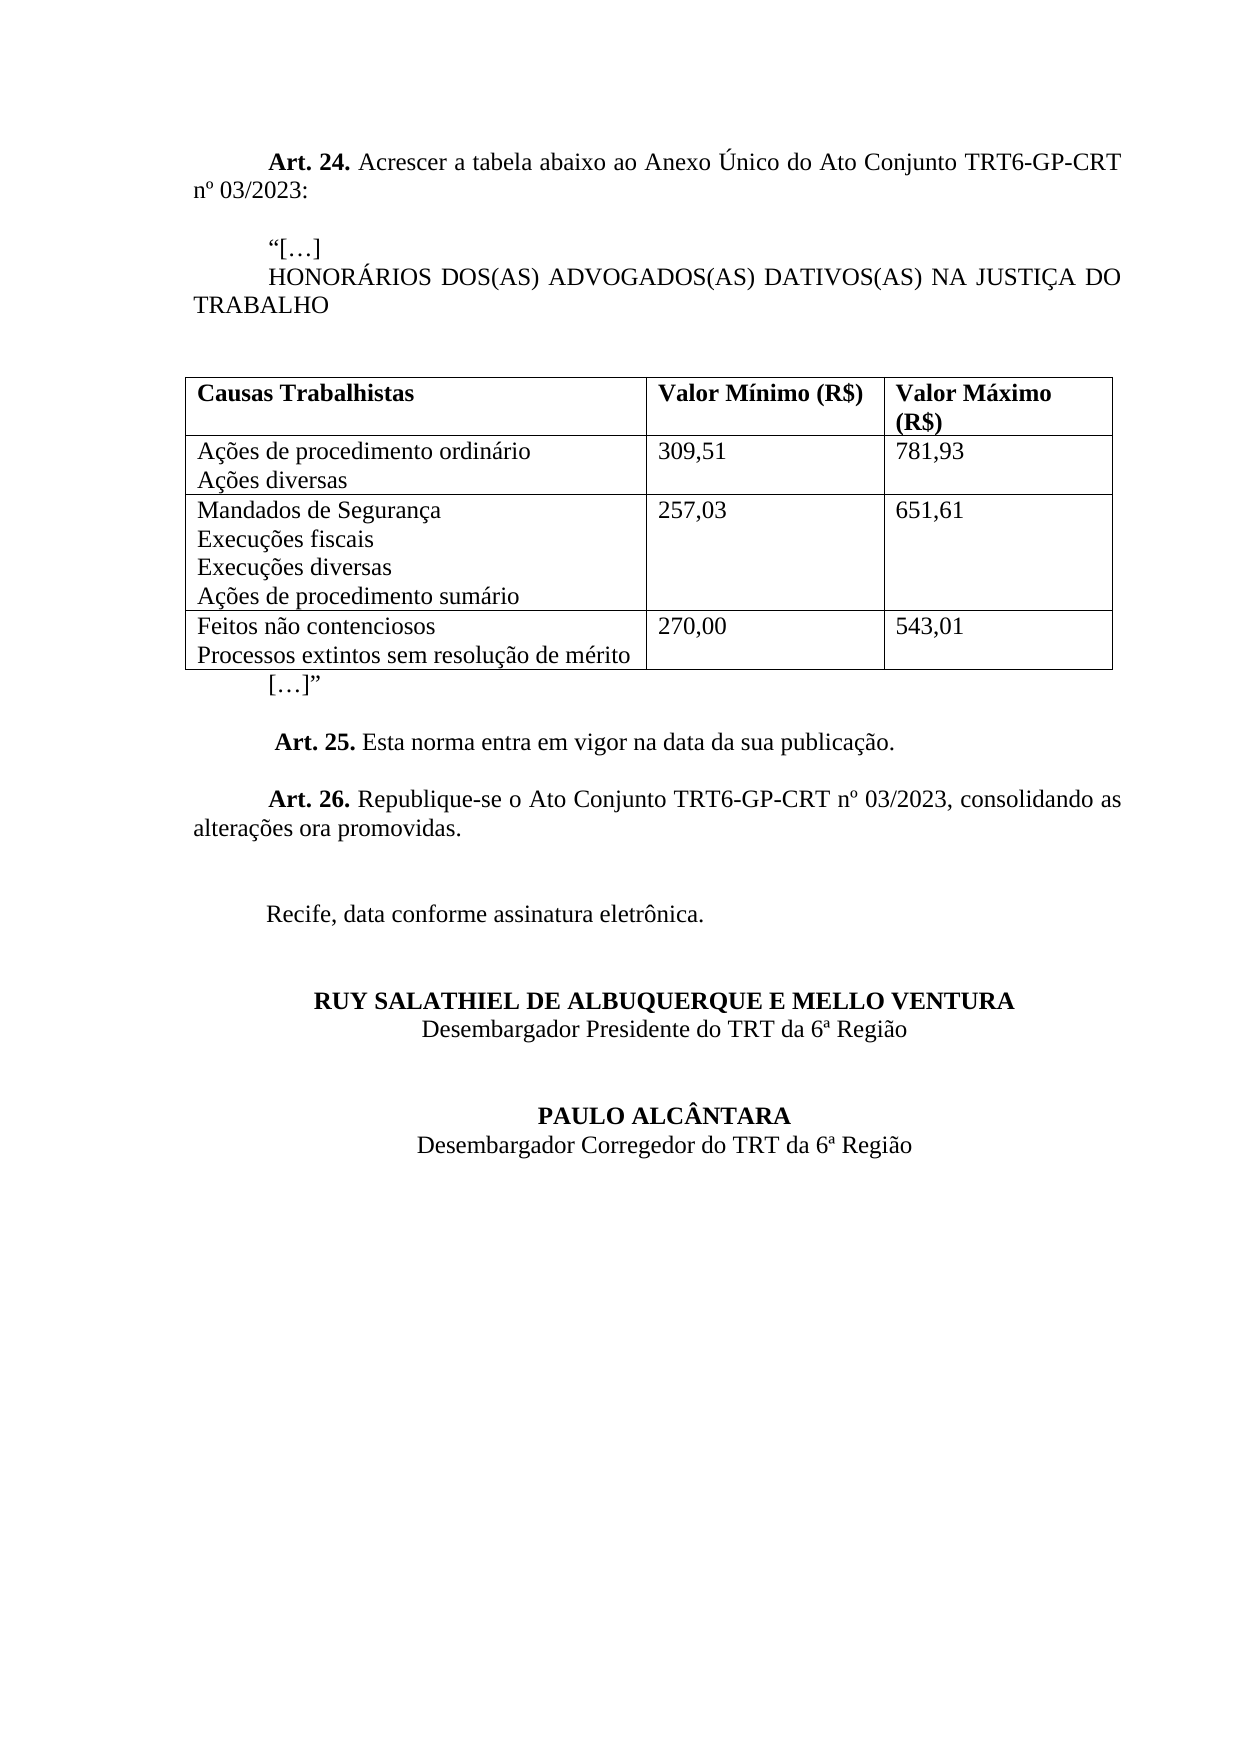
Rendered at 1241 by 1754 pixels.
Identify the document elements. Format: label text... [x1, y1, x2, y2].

text Desembargador Presidente do TRT da 6ª Região [118, 1014, 1122, 1043]
table_cell Feitos não contenciosos Processos extintos sem resolução de mérito [186, 611, 646, 668]
table_cell Mandados de Segurança Execuções fiscais Execuções diversas Ações de procedimento sumário [186, 495, 646, 610]
table_cell Ações de procedimento ordinário Ações diversas [186, 436, 646, 494]
table_cell 651,61 [885, 495, 1112, 610]
text Art. 25. Esta norma entra em vigor na data da sua publicação. [193, 727, 1122, 756]
table_header Valor Mínimo (R$) [647, 378, 884, 435]
text […]” [193, 669, 1122, 698]
table_cell 309,51 [647, 436, 884, 494]
table_cell 781,93 [885, 436, 1112, 494]
table_header Valor Máximo (R$) [885, 378, 1112, 435]
text Recife, data conforme assinatura eletrônica. [118, 899, 1122, 928]
text Art. 24. Acrescer a tabela abaixo ao Anexo Único do Ato Conjunto TRT6-GP-CRT nº 03/2023: [193, 147, 1122, 204]
text Desembargador Corregedor do TRT da 6ª Região [118, 1130, 1122, 1159]
table_cell 257,03 [647, 495, 884, 610]
table_cell 543,01 [885, 611, 1112, 668]
table_header Causas Trabalhistas [186, 378, 646, 435]
text HONORÁRIOS DOS(AS) ADVOGADOS(AS) DATIVOS(AS) NA JUSTIÇA DO TRABALHO [193, 262, 1122, 319]
text Art. 26. Republique-se o Ato Conjunto TRT6-GP-CRT nº 03/2023, consolidando as alterações ora promovidas. [193, 784, 1122, 842]
text “[…] [193, 233, 1122, 262]
text PAULO ALCÂNTARA [118, 1101, 1122, 1130]
text RUY SALATHIEL DE ALBUQUERQUE E MELLO VENTURA [118, 986, 1122, 1014]
table_cell 270,00 [647, 611, 884, 668]
